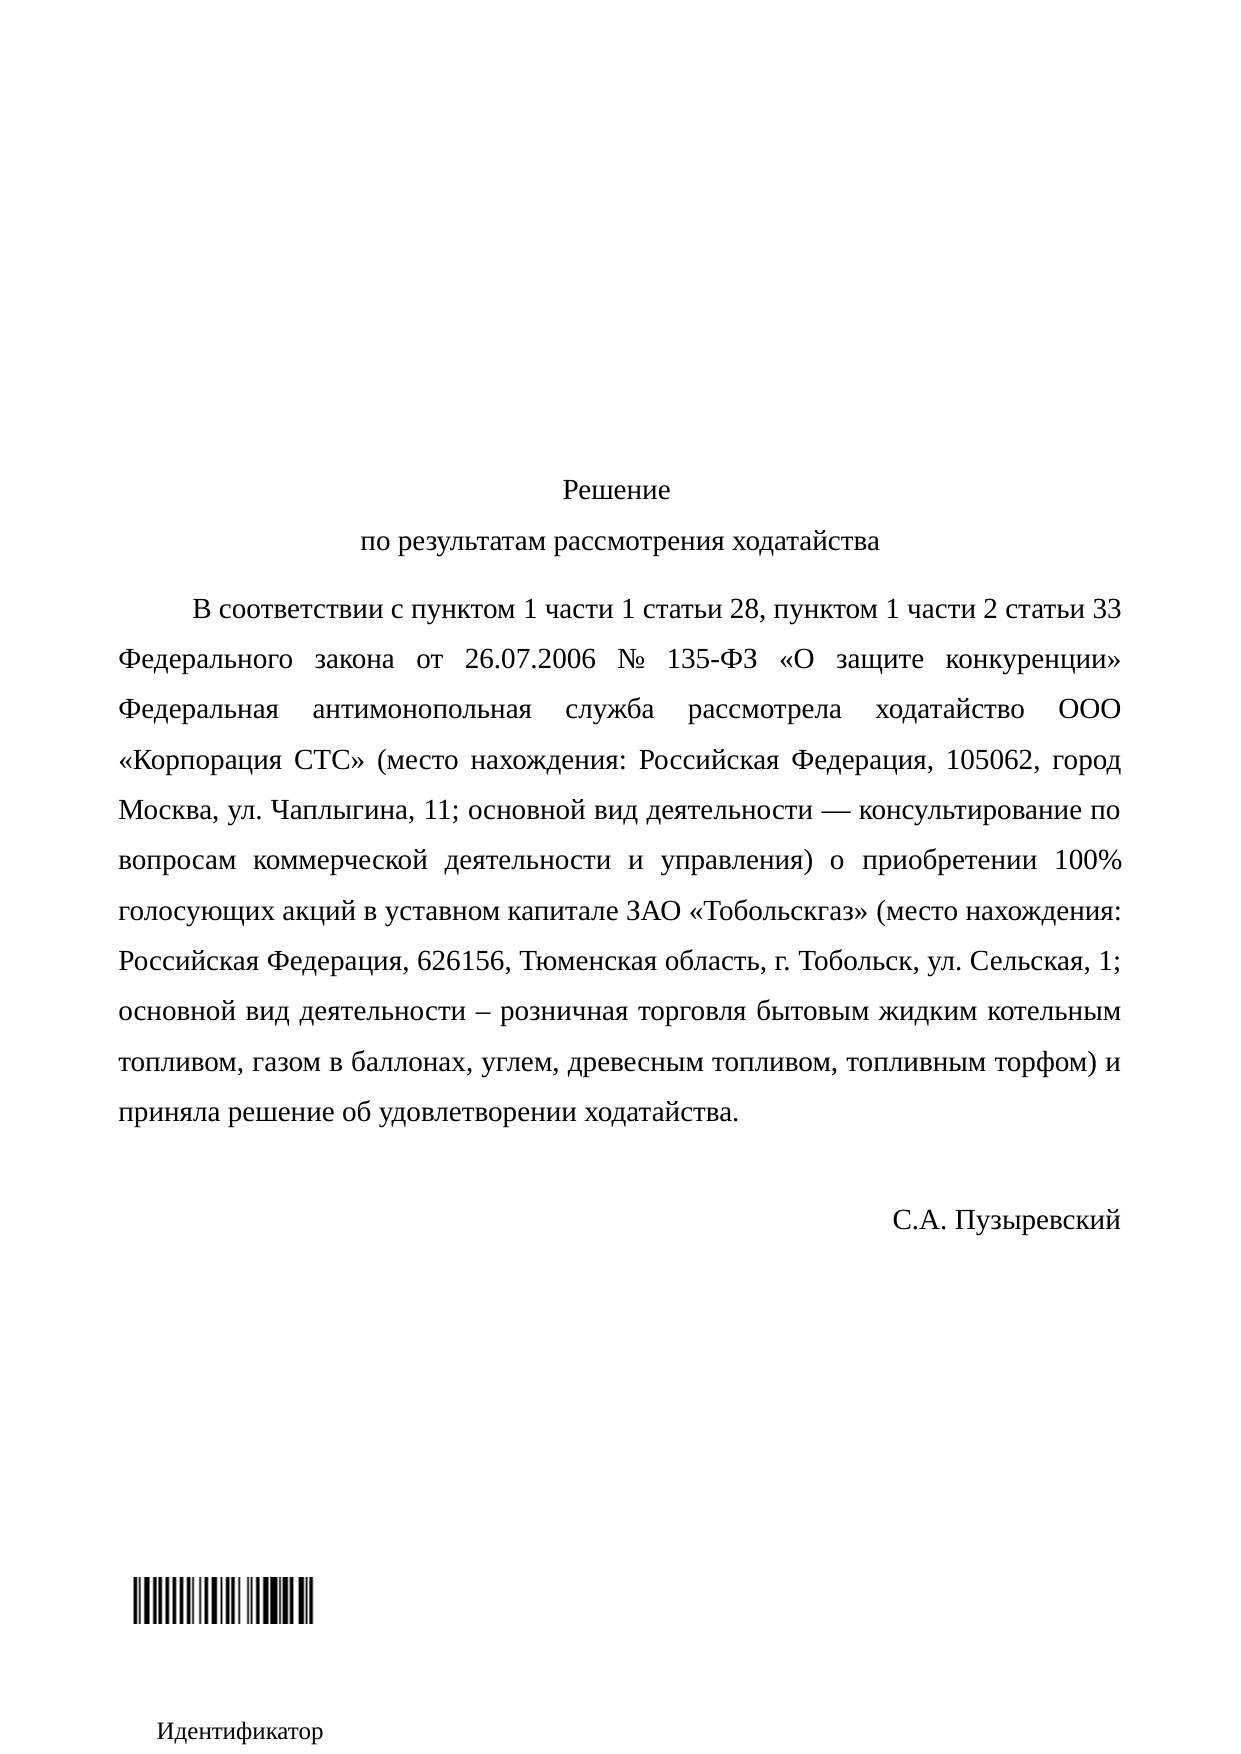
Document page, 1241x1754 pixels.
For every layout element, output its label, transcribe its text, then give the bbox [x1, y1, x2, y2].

text по результатам рассмотрения ходатайства [118, 523, 1122, 556]
picture [118, 1577, 331, 1624]
text С.А. Пузыревский [118, 1202, 1122, 1235]
text Решение [118, 472, 1122, 506]
text В соответствии с пунктом 1 части 1 статьи 28, пунктом 1 части 2 статьи 33 Федерального закона от 26.07.2006 № 135-ФЗ «О защите конкуренции» Федеральная антимонопольная служба рассмотрела ходатайство ООО «Корпорация СТС» (место нахождения: Российская Федерация, 105062, город Москва, ул. Чаплыгина, 11; основной вид деятельности — консультирование по вопросам коммерческой деятельности и управления) о приобретении 100% голосующих акций в уставном капитале ЗАО «Тобольскгаз» (место нахождения: Российская Федерация, 626156, Тюменская область, г. Тобольск, ул. Сельская, 1; основной вид деятельности – розничная торговля бытовым жидким котельным топливом, газом в баллонах, углем, древесным топливом, топливным торфом) и приняла решение об удовлетворении ходатайства. [118, 591, 1122, 1127]
